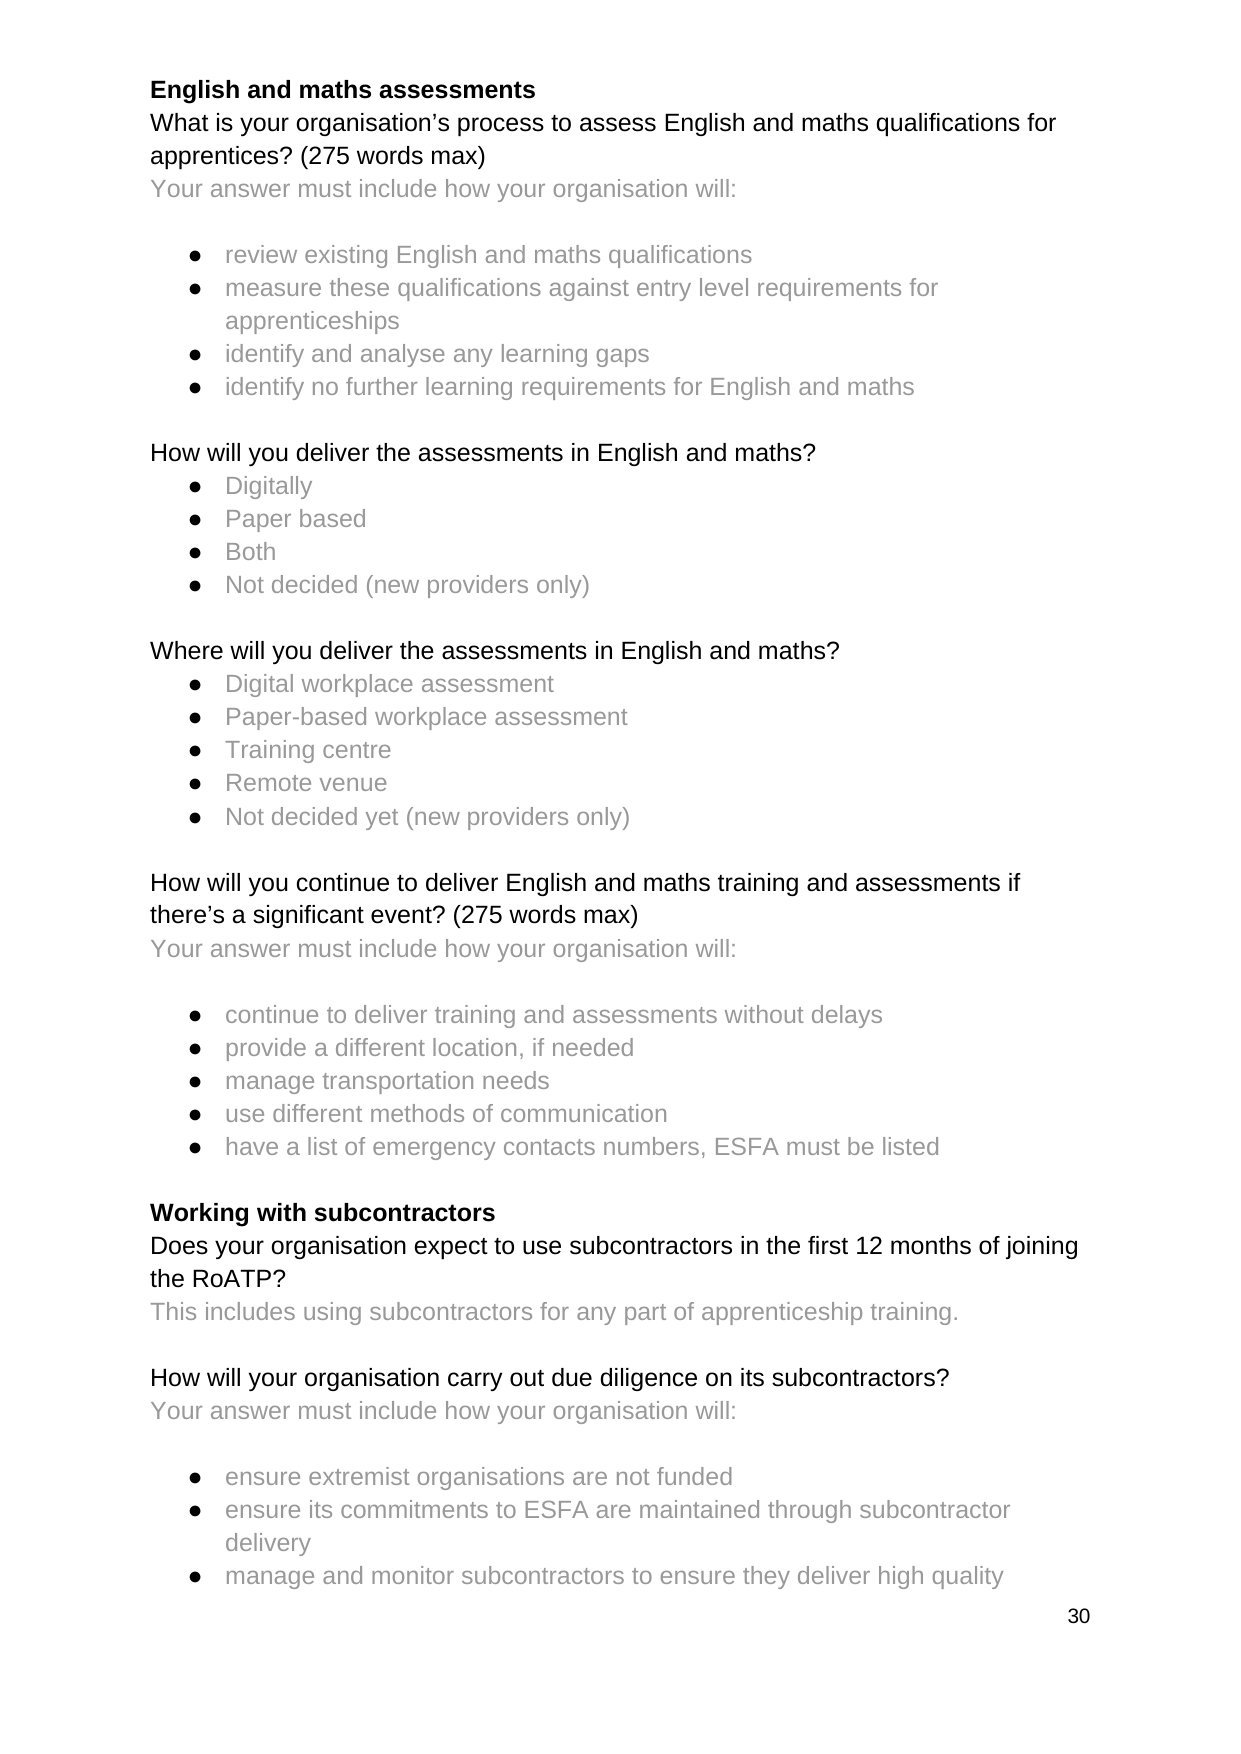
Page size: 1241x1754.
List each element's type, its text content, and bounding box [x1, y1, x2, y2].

list manage transportation needs [187, 1066, 1090, 1094]
list Training centre [187, 735, 1090, 764]
list Digitally [187, 471, 1090, 500]
text This includes using subcontractors for any part of apprenticeship training. [150, 1297, 1090, 1326]
list Not decided (new providers only) [187, 570, 1090, 599]
list Both [187, 537, 1090, 566]
list use different methods of communication [187, 1099, 1090, 1127]
list continue to deliver training and assessments without delays [187, 999, 1090, 1028]
text What is your organisation’s process to assess English and maths qualifications for apprentices? (275 words max) [150, 108, 1090, 170]
list measure these qualifications against entry level requirements for apprenticeships [187, 273, 1090, 335]
list review existing English and maths qualifications [187, 240, 1090, 269]
text English and maths assessments [150, 75, 1090, 104]
list Paper-based workplace assessment [187, 702, 1090, 731]
list ensure its commitments to ESFA are maintained through subcontractor delivery [187, 1495, 1090, 1557]
text Your answer must include how your organisation will: [150, 933, 1090, 962]
list Remote venue [187, 768, 1090, 797]
subtitle Working with subcontractors [150, 1198, 1090, 1226]
text How will you continue to deliver English and maths training and assessments if there’s a significant event? (275 words max) [150, 867, 1090, 929]
list identify no further learning requirements for English and maths [187, 372, 1090, 401]
list Paper based [187, 504, 1090, 533]
text Does your organisation expect to use subcontractors in the first 12 months of joining the RoATP? [150, 1231, 1090, 1292]
list provide a different location, if needed [187, 1033, 1090, 1061]
text Your answer must include how your organisation will: [150, 1396, 1090, 1424]
text Your answer must include how your organisation will: [150, 174, 1090, 203]
list manage and monitor subcontractors to ensure they deliver high quality [187, 1561, 1090, 1590]
list Not decided yet (new providers only) [187, 801, 1090, 830]
list Digital workplace assessment [187, 669, 1090, 698]
text Where will you deliver the assessments in English and maths? [150, 603, 1090, 665]
list ensure extremist organisations are not funded [187, 1462, 1090, 1491]
text How will your organisation carry out due diligence on its subcontractors? [150, 1363, 1090, 1392]
text How will you deliver the assessments in English and maths? [150, 438, 1090, 467]
list have a list of emergency contacts numbers, ESFA must be listed [187, 1132, 1090, 1160]
list identify and analyse any learning gaps [187, 339, 1090, 368]
